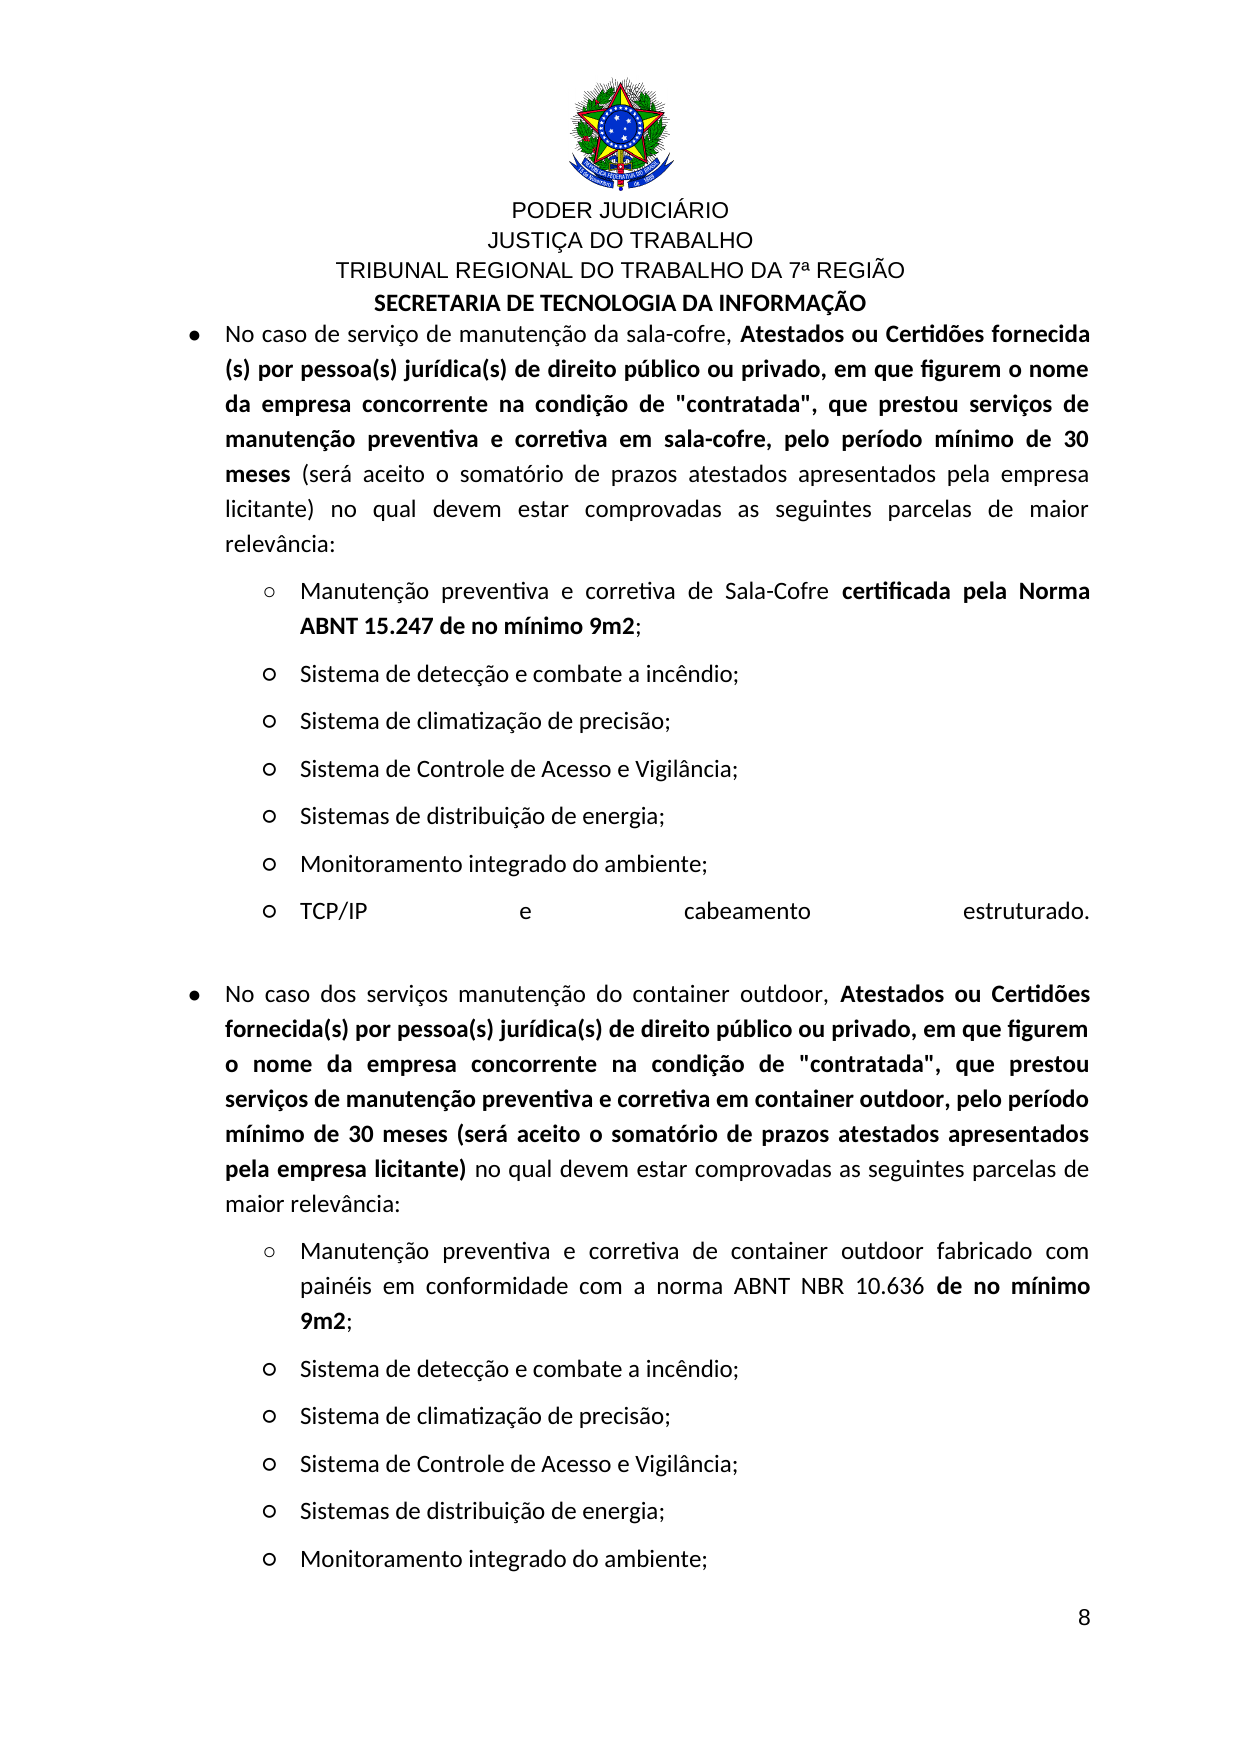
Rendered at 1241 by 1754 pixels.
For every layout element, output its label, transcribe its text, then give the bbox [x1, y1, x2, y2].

list Sistema de Controle de Acesso e Vigilância; [262, 1448, 1091, 1478]
list Sistemas de distribuição de energia; [262, 800, 1091, 831]
list No caso dos serviços manutenção do container outdoor, Atestados ou Certidões fornecida(s) por pessoa(s) jurídica(s) de direito público ou privado, em que figurem o nome da empresa concorrente na condição de "contratada", que prestou serviços de manutenção preventiva e corretiva em container outdoor, pelo período mínimo de 30 meses (será aceito o somatório de prazos atestados apresentados pela empresa licitante) no qual devem estar comprovadas as seguintes parcelas de maior relevância: [187, 978, 1091, 1218]
list Sistemas de distribuição de energia; [262, 1495, 1091, 1526]
list Manutenção preventiva e corretiva de Sala-Cofre certificada pela Norma ABNT 15.247 de no mínimo 9m2; [262, 575, 1091, 641]
list Sistema de Controle de Acesso e Vigilância; [262, 753, 1091, 783]
list Manutenção preventiva e corretiva de container outdoor fabricado com painéis em conformidade com a norma ABNT NBR 10.636 de no mínimo 9m2; [262, 1235, 1091, 1336]
list Sistema de detecção e combate a incêndio; [262, 1353, 1091, 1383]
list Sistema de detecção e combate a incêndio; [262, 658, 1091, 688]
list Monitoramento integrado do ambiente; [262, 1543, 1091, 1573]
list Sistema de climatização de precisão; [262, 1400, 1091, 1431]
list Sistema de climatização de precisão; [262, 705, 1091, 736]
list TCP/IP e cabeamento estruturado. [262, 895, 1091, 961]
list No caso de serviço de manutenção da sala-cofre, Atestados ou Certidões fornecida (s) por pessoa(s) jurídica(s) de direito público ou privado, em que figurem o nome da empresa concorrente na condição de "contratada", que prestou serviços de manutenção preventiva e corretiva em sala-cofre, pelo período mínimo de 30 meses (será aceito o somatório de prazos atestados apresentados pela empresa licitante) no qual devem estar comprovadas as seguintes parcelas de maior relevância: [187, 318, 1091, 558]
list Monitoramento integrado do ambiente; [262, 848, 1091, 878]
